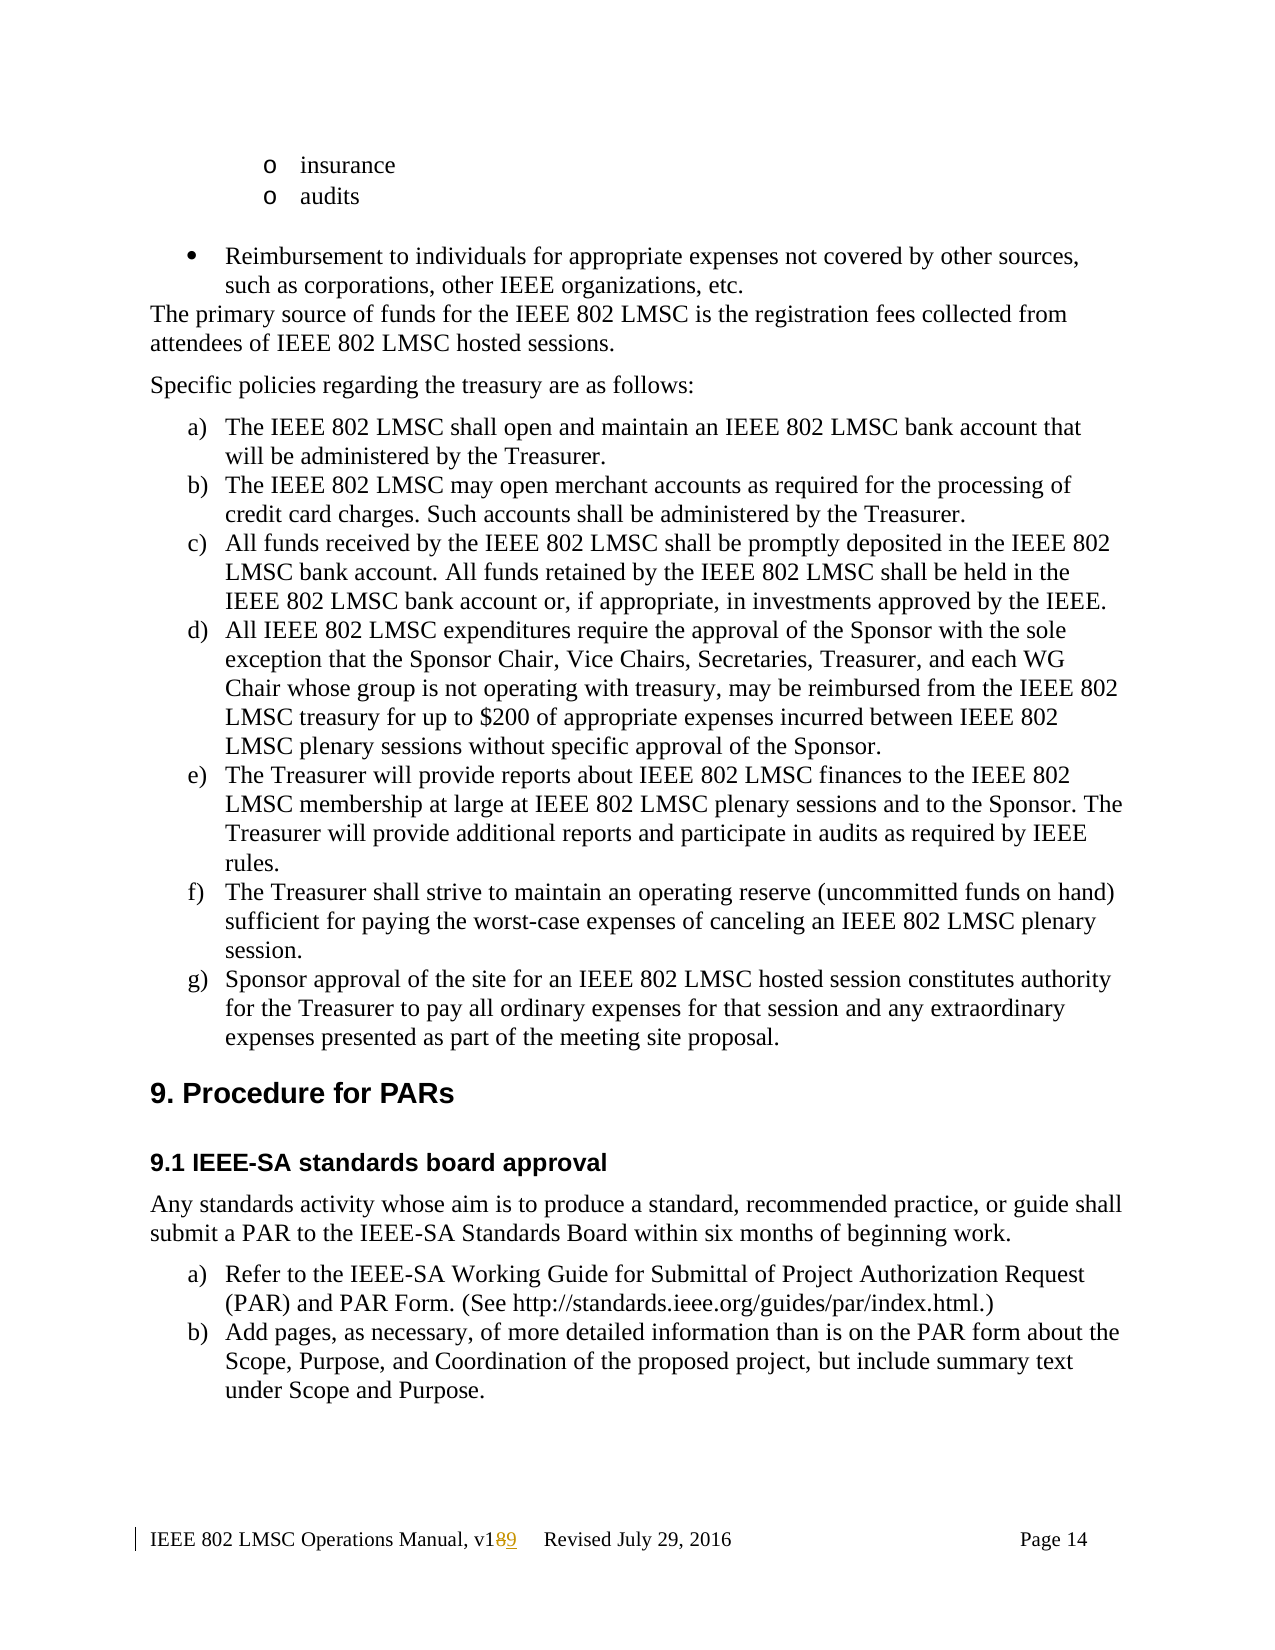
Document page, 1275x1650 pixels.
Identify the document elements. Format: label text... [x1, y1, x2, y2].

list Refer to the IEEE-SA Working Guide for Submittal of Project Authorization Request (PAR) and PAR Form. (See http://standards.ieee.org/guides/par/index.html.) [187, 1259, 1125, 1317]
list Reimbursement to individuals for appropriate expenses not covered by other sources, such as corporations, other IEEE organizations, etc. [187, 241, 1125, 299]
list audits [262, 181, 1125, 212]
text Specific policies regarding the treasury are as follows: [150, 370, 1125, 399]
list All IEEE 802 LMSC expenditures require the approval of the Sponsor with the sole exception that the Sponsor Chair, Vice Chairs, Secretaries, Treasurer, and each WG Chair whose group is not operating with treasury, may be reimbursed from the IEEE 802 LMSC treasury for up to $200 of appropriate expenses incurred between IEEE 802 LMSC plenary sessions without specific approval of the Sponsor. [187, 615, 1125, 760]
list The Treasurer shall strive to maintain an operating reserve (uncommitted funds on hand) sufficient for paying the worst-case expenses of canceling an IEEE 802 LMSC plenary session. [187, 876, 1125, 964]
text Any standards activity whose aim is to produce a standard, recommended practice, or guide shall submit a PAR to the IEEE-SA Standards Board within six months of beginning work. [150, 1188, 1125, 1247]
subtitle Procedure for PARs [150, 1076, 1125, 1110]
list Sponsor approval of the site for an IEEE 802 LMSC hosted session constitutes authority for the Treasurer to pay all ordinary expenses for that session and any extraordinary expenses presented as part of the meeting site proposal. [187, 964, 1125, 1051]
list The IEEE 802 LMSC may open merchant accounts as required for the processing of credit card charges. Such accounts shall be administered by the Treasurer. [187, 469, 1125, 528]
list The Treasurer will provide reports about IEEE 802 LMSC finances to the IEEE 802 LMSC membership at large at IEEE 802 LMSC plenary sessions and to the Sponsor. The Treasurer will provide additional reports and participate in audits as required by IEEE rules. [187, 760, 1125, 876]
list Add pages, as necessary, of more detailed information than is on the PAR form about the Scope, Purpose, and Coordination of the proposed project, but include summary text under Scope and Purpose. [187, 1317, 1125, 1404]
subtitle IEEE-SA standards board approval [150, 1147, 1125, 1176]
list insurance [262, 150, 1125, 181]
list All funds received by the IEEE 802 LMSC shall be promptly deposited in the IEEE 802 LMSC bank account. All funds retained by the IEEE 802 LMSC shall be held in the IEEE 802 LMSC bank account or, if appropriate, in investments approved by the IEEE. [187, 528, 1125, 615]
list The IEEE 802 LMSC shall open and maintain an IEEE 802 LMSC bank account that will be administered by the Treasurer. [187, 411, 1125, 469]
text The primary source of funds for the IEEE 802 LMSC is the registration fees collected from attendees of IEEE 802 LMSC hosted sessions. [150, 299, 1125, 357]
